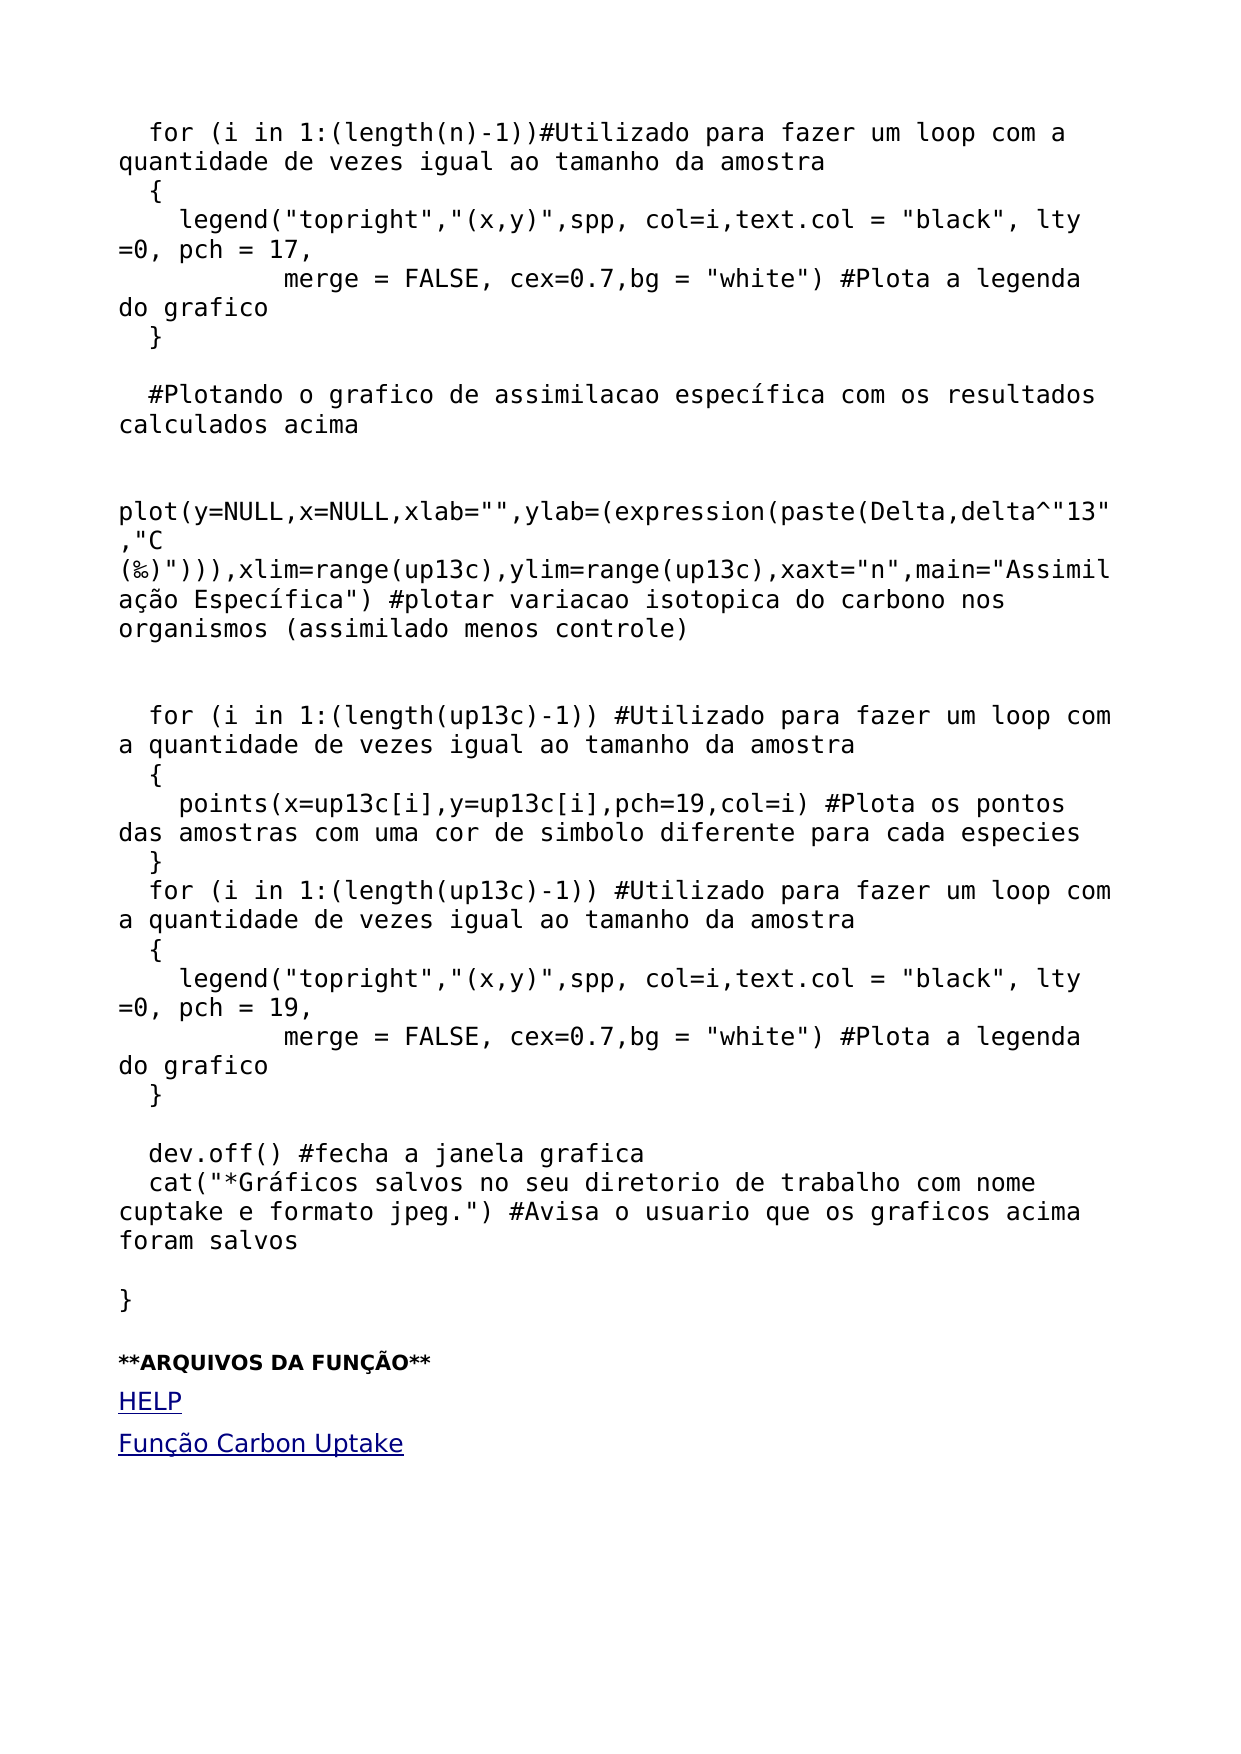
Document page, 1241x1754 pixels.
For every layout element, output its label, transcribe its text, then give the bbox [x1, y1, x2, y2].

subtitle **ARQUIVOS DA FUNÇÃO** [118, 1351, 1122, 1375]
text Função Carbon Uptake [118, 1429, 1122, 1458]
text HELP [118, 1387, 1122, 1417]
text for (i in 1:(length(n)-1))#Utilizado para fazer um loop com a quantidade de vezes igual ao tamanho da amostra { legend("topright","(x,y)",spp, col=i,text.col = "black", lty =0, pch = 17, merge = FALSE, cex=0.7,bg = "white") #Plota a legenda do grafico } #Plotando o grafico de assimilacao específica com os resultados calculados acima plot(y=NULL,x=NULL,xlab="",ylab=(expression(paste(Delta,delta^"13","C (‰)"))),xlim=range(up13c),ylim=range(up13c),xaxt="n",main="Assimilação Específica") #plotar variacao isotopica do carbono nos organismos (assimilado menos controle) for (i in 1:(length(up13c)-1)) #Utilizado para fazer um loop com a quantidade de vezes igual ao tamanho da amostra { points(x=up13c[i],y=up13c[i],pch=19,col=i) #Plota os pontos das amostras com uma cor de simbolo diferente para cada especies } for (i in 1:(length(up13c)-1)) #Utilizado para fazer um loop com a quantidade de vezes igual ao tamanho da amostra { legend("topright","(x,y)",spp, col=i,text.col = "black", lty =0, pch = 19, merge = FALSE, cex=0.7,bg = "white") #Plota a legenda do grafico } dev.off() #fecha a janela grafica cat("*Gráficos salvos no seu diretorio de trabalho com nome cuptake e formato jpeg.") #Avisa o usuario que os graficos acima foram salvos } [118, 118, 1122, 1314]
